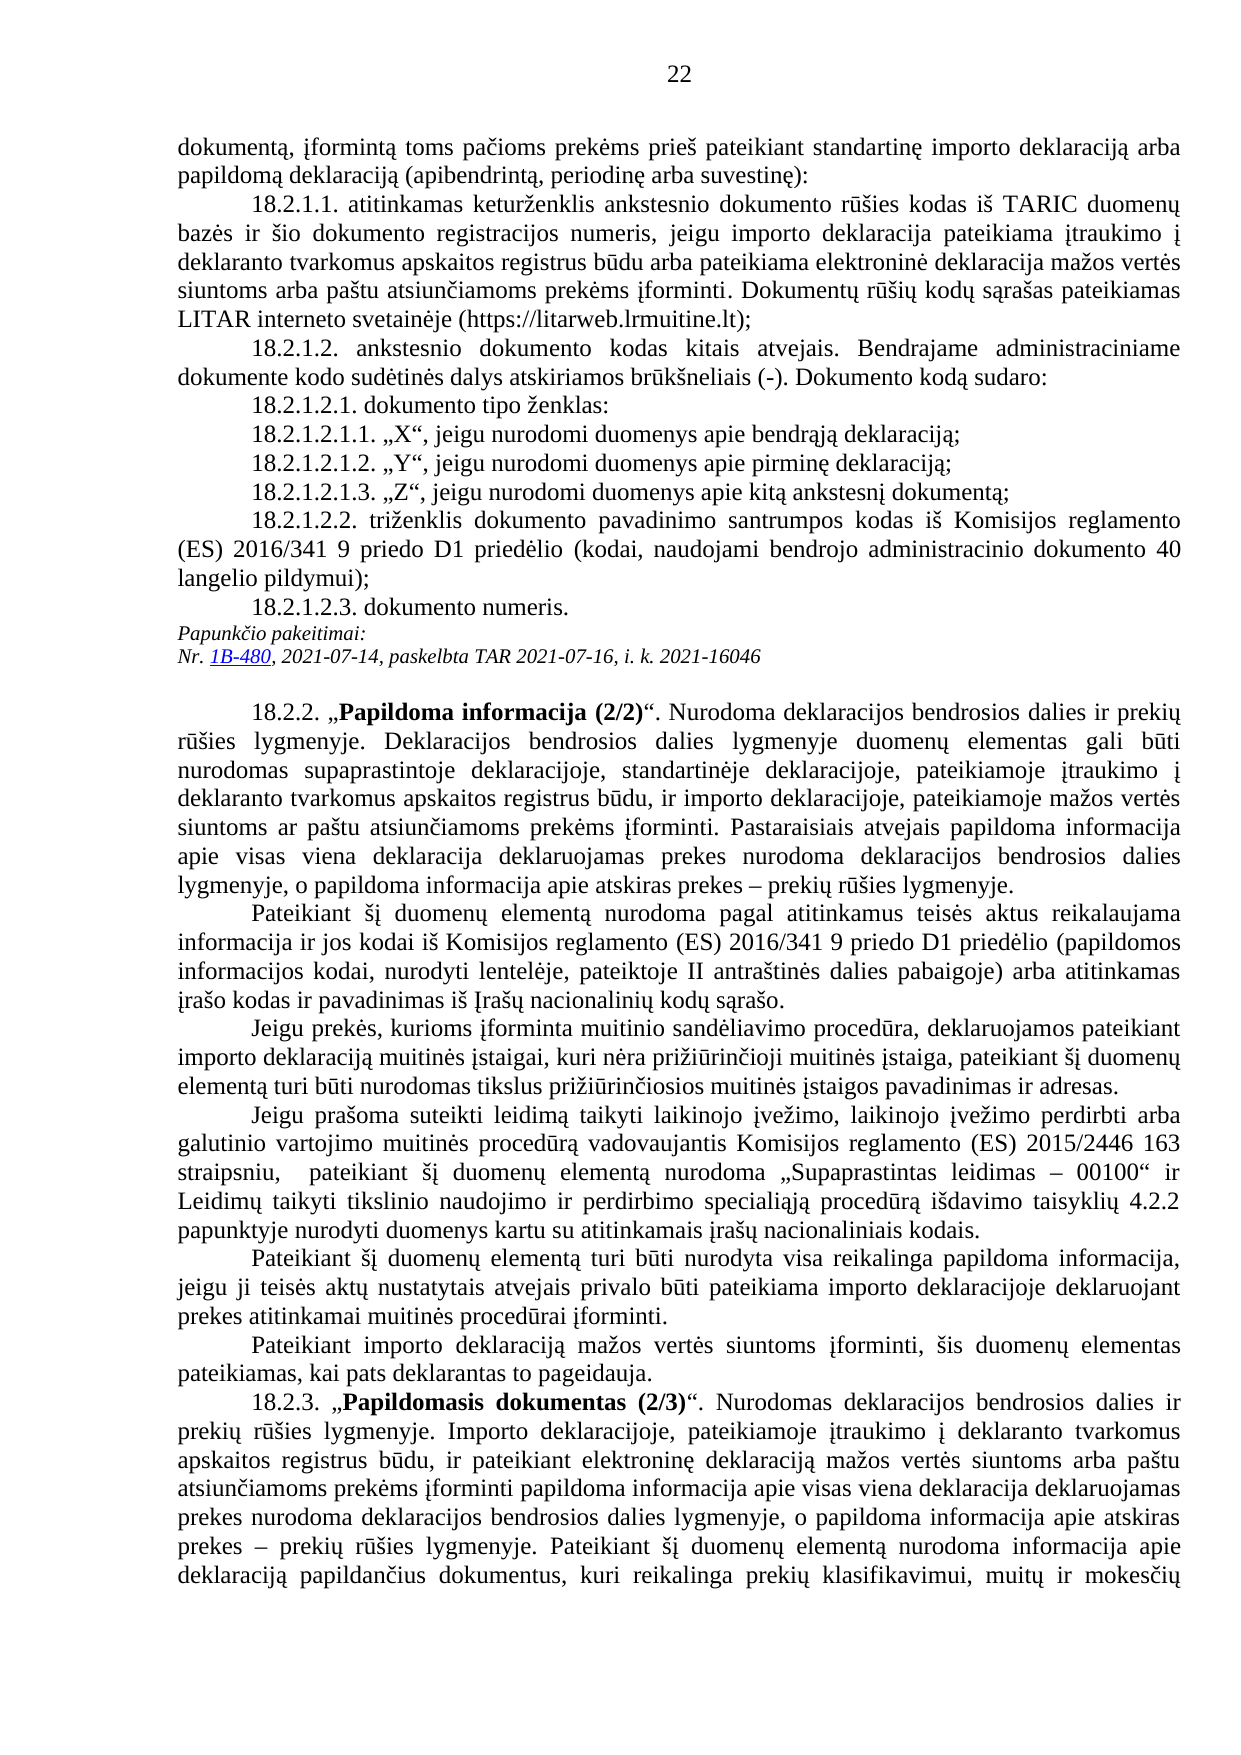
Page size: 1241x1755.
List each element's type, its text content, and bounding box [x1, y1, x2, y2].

text Nr. 1B-480, 2021-07-14, paskelbta TAR 2021-07-16, i. k. 2021-16046 [177, 644, 1181, 668]
text 18.2.1.2.1. dokumento tipo ženklas: [177, 390, 1181, 419]
text 18.2.1.2.1.3. „Z“, jeigu nurodomi duomenys apie kitą ankstesnį dokumentą; [177, 477, 1181, 505]
text dokumentą, įformintą toms pačioms prekėms prieš pateikiant standartinę importo deklaraciją arba papildomą deklaraciją (apibendrintą, periodinę arba suvestinę): [177, 132, 1181, 189]
text 18.2.2. „Papildoma informacija (2/2)“. Nurodoma deklaracijos bendrosios dalies ir prekių rūšies lygmenyje. Deklaracijos bendrosios dalies lygmenyje duomenų elementas gali būti nurodomas supaprastintoje deklaracijoje, standartinėje deklaracijoje, pateikiamoje įtraukimo į deklaranto tvarkomus apskaitos registrus būdu, ir importo deklaracijoje, pateikiamoje mažos vertės siuntoms ar paštu atsiunčiamoms prekėms įforminti. Pastaraisiais atvejais papildoma informacija apie visas viena deklaracija deklaruojamas prekes nurodoma deklaracijos bendrosios dalies lygmenyje, o papildoma informacija apie atskiras prekes – prekių rūšies lygmenyje. [177, 697, 1181, 898]
text 18.2.1.2.1.1. „X“, jeigu nurodomi duomenys apie bendrąją deklaraciją; [177, 419, 1181, 448]
text Papunkčio pakeitimai: [177, 620, 1181, 644]
text Jeigu prašoma suteikti leidimą taikyti laikinojo įvežimo, laikinojo įvežimo perdirbti arba galutinio vartojimo muitinės procedūrą vadovaujantis Komisijos reglamento (ES) 2015/2446 163 straipsniu, pateikiant šį duomenų elementą nurodoma „Supaprastintas leidimas – 00100“ ir Leidimų taikyti tikslinio naudojimo ir perdirbimo specialiąją procedūrą išdavimo taisyklių 4.2.2 papunktyje nurodyti duomenys kartu su atitinkamais įrašų nacionaliniais kodais. [177, 1100, 1181, 1243]
text 18.2.1.1. atitinkamas keturženklis ankstesnio dokumento rūšies kodas iš TARIC duomenų bazės ir šio dokumento registracijos numeris, jeigu importo deklaracija pateikiama įtraukimo į deklaranto tvarkomus apskaitos registrus būdu arba pateikiama elektroninė deklaracija mažos vertės siuntoms arba paštu atsiunčiamoms prekėms įforminti. Dokumentų rūšių kodų sąrašas pateikiamas LITAR interneto svetainėje (https://litarweb.lrmuitine.lt); [177, 189, 1181, 333]
text 18.2.3. „Papildomasis dokumentas (2/3)“. Nurodomas deklaracijos bendrosios dalies ir prekių rūšies lygmenyje. Importo deklaracijoje, pateikiamoje įtraukimo į deklaranto tvarkomus apskaitos registrus būdu, ir pateikiant elektroninę deklaraciją mažos vertės siuntoms arba paštu atsiunčiamoms prekėms įforminti papildoma informacija apie visas viena deklaracija deklaruojamas prekes nurodoma deklaracijos bendrosios dalies lygmenyje, o papildoma informacija apie atskiras prekes – prekių rūšies lygmenyje. Pateikiant šį duomenų elementą nurodoma informacija apie deklaraciją papildančius dokumentus, kuri reikalinga prekių klasifikavimui, muitų ir mokesčių [177, 1387, 1181, 1588]
text Pateikiant importo deklaraciją mažos vertės siuntoms įforminti, šis duomenų elementas pateikiamas, kai pats deklarantas to pageidauja. [177, 1330, 1181, 1387]
text Jeigu prekės, kurioms įforminta muitinio sandėliavimo procedūra, deklaruojamos pateikiant importo deklaraciją muitinės įstaigai, kuri nėra prižiūrinčioji muitinės įstaiga, pateikiant šį duomenų elementą turi būti nurodomas tikslus prižiūrinčiosios muitinės įstaigos pavadinimas ir adresas. [177, 1013, 1181, 1100]
text Pateikiant šį duomenų elementą turi būti nurodyta visa reikalinga papildoma informacija, jeigu ji teisės aktų nustatytais atvejais privalo būti pateikiama importo deklaracijoje deklaruojant prekes atitinkamai muitinės procedūrai įforminti. [177, 1243, 1181, 1330]
text 18.2.1.2.1.2. „Y“, jeigu nurodomi duomenys apie pirminę deklaraciją; [177, 448, 1181, 477]
text 18.2.1.2. ankstesnio dokumento kodas kitais atvejais. Bendrajame administraciniame dokumente kodo sudėtinės dalys atskiriamos brūkšneliais (-). Dokumento kodą sudaro: [177, 333, 1181, 390]
text 18.2.1.2.2. triženklis dokumento pavadinimo santrumpos kodas iš Komisijos reglamento (ES) 2016/341 9 priedo D1 priedėlio (kodai, naudojami bendrojo administracinio dokumento 40 langelio pildymui); [177, 505, 1181, 592]
text 18.2.1.2.3. dokumento numeris. [177, 592, 1181, 620]
text Pateikiant šį duomenų elementą nurodoma pagal atitinkamus teisės aktus reikalaujama informacija ir jos kodai iš Komisijos reglamento (ES) 2016/341 9 priedo D1 priedėlio (papildomos informacijos kodai, nurodyti lentelėje, pateiktoje II antraštinės dalies pabaigoje) arba atitinkamas įrašo kodas ir pavadinimas iš Įrašų nacionalinių kodų sąrašo. [177, 898, 1181, 1013]
